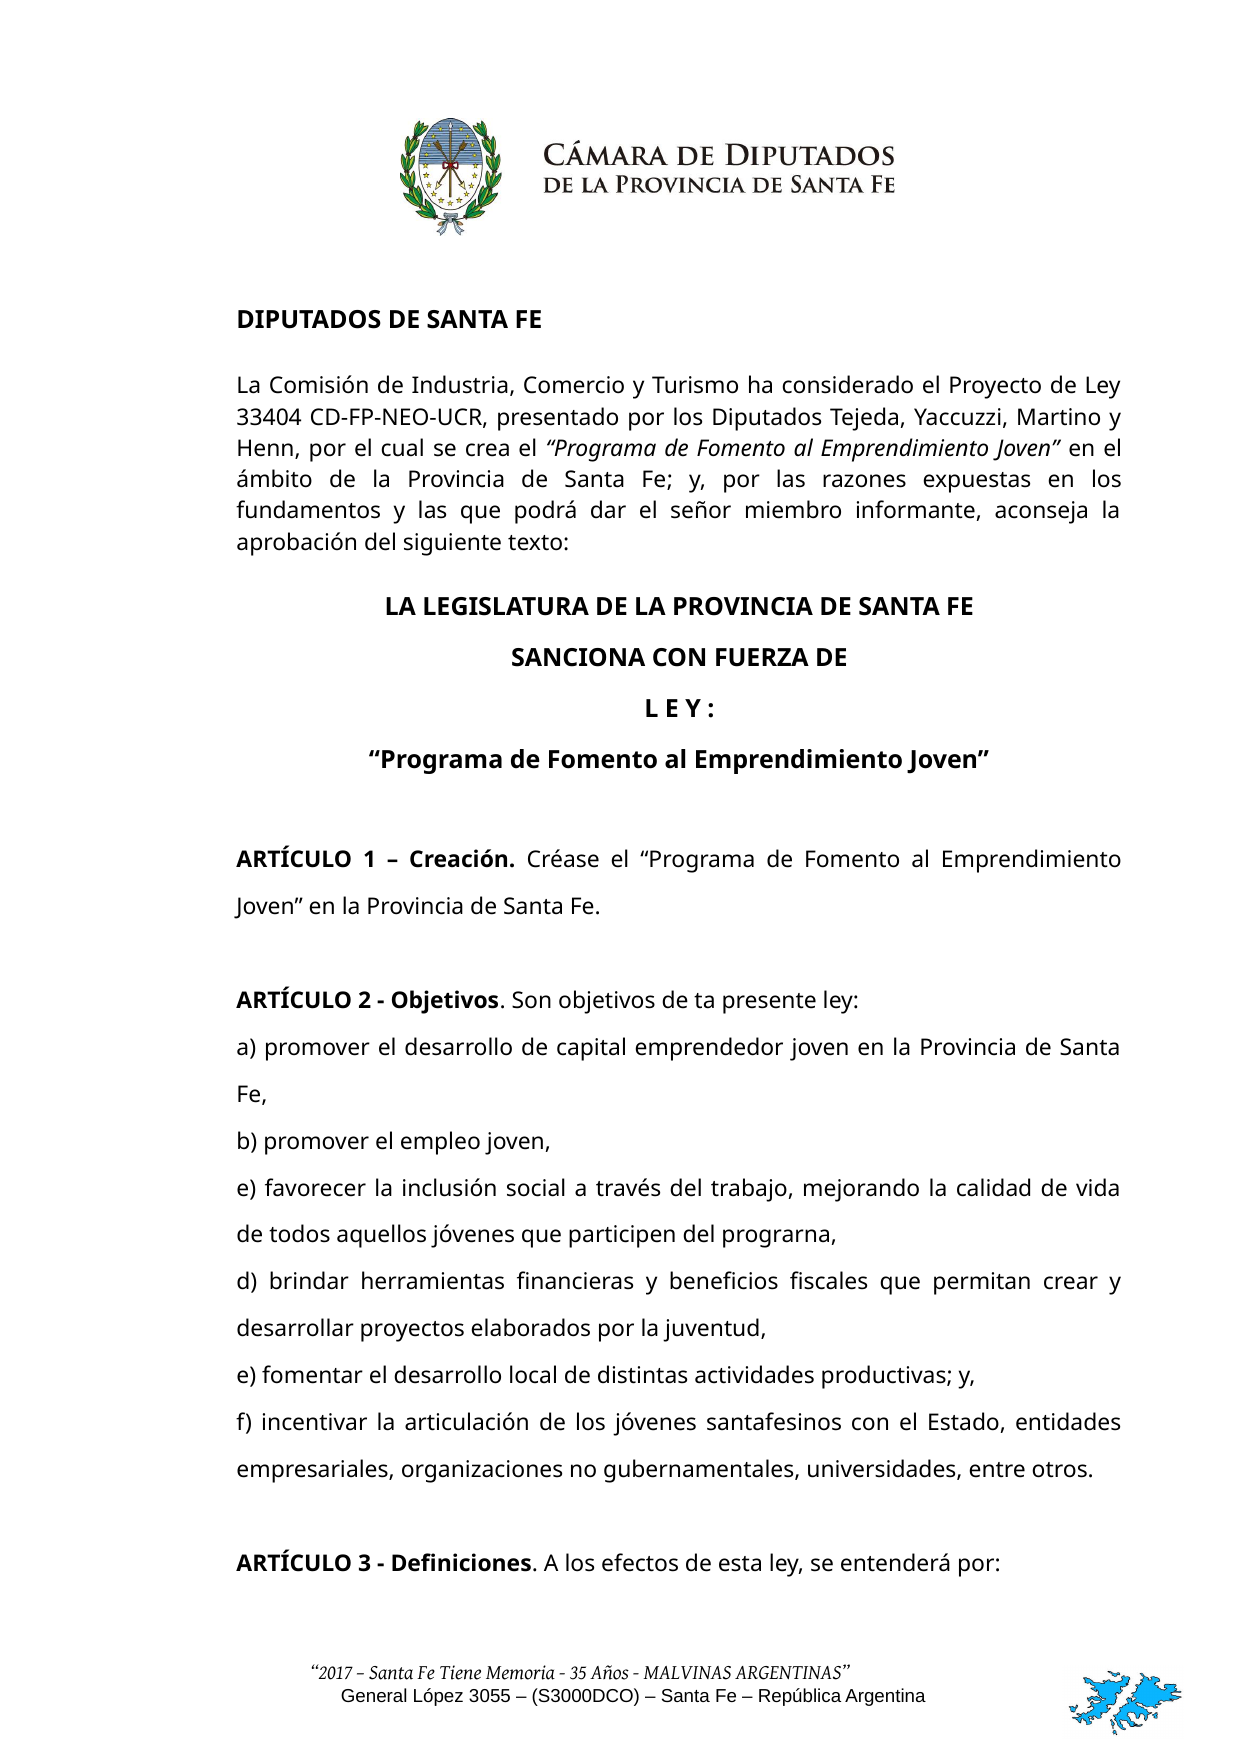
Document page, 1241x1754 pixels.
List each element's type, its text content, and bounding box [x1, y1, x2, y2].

picture [1062, 1665, 1185, 1739]
text “Programa de Fomento al Emprendimiento Joven” [236, 741, 1122, 775]
text DIPUTADOS DE SANTA FE [236, 301, 1122, 335]
text L E Y : [236, 690, 1122, 724]
text La Comisión de Industria, Comercio y Turismo ha considerado el Proyecto de Ley 33404 CD-FP-NEO-UCR, presentado por los Diputados Tejeda, Yaccuzzi, Martino y Henn, por el cual se crea el “Programa de Fomento al Emprendimiento Joven” en el ámbito de la Provincia de Santa Fe; y, por las razones expuestas en los fundamentos y las que podrá dar el señor miembro informante, aconseja la aprobación del siguiente texto: [236, 369, 1122, 557]
text b) promover el empleo joven, [236, 1124, 1122, 1156]
text ARTÍCULO 2 - Objetivos. Son objetivos de ta presente ley: [236, 984, 1122, 1015]
text LA LEGISLATURA DE LA PROVINCIA DE SANTA FE [236, 588, 1122, 622]
picture [400, 118, 895, 240]
text d) brindar herramientas financieras y beneficios fiscales que permitan crear y desarrollar proyectos elaborados por la juventud, [236, 1265, 1122, 1343]
text SANCIONA CON FUERZA DE [236, 639, 1122, 673]
text ARTÍCULO 3 - Definiciones. A los efectos de esta ley, se entenderá por: [236, 1546, 1122, 1578]
text a) promover el desarrollo de capital emprendedor joven en la Provincia de Santa Fe, [236, 1031, 1122, 1109]
text f) incentivar la articulación de los jóvenes santafesinos con el Estado, entidades empresariales, organizaciones no gubernamentales, universidades, entre otros. [236, 1406, 1122, 1484]
text ARTÍCULO 1 – Creación. Créase el “Programa de Fomento al Emprendimiento Joven” en la Provincia de Santa Fe. [236, 843, 1122, 921]
text e) fomentar el desarrollo local de distintas actividades productivas; y, [236, 1359, 1122, 1390]
text e) favorecer la inclusión social a través del trabajo, mejorando la calidad de vida de todos aquellos jóvenes que participen del prograrna, [236, 1171, 1122, 1249]
